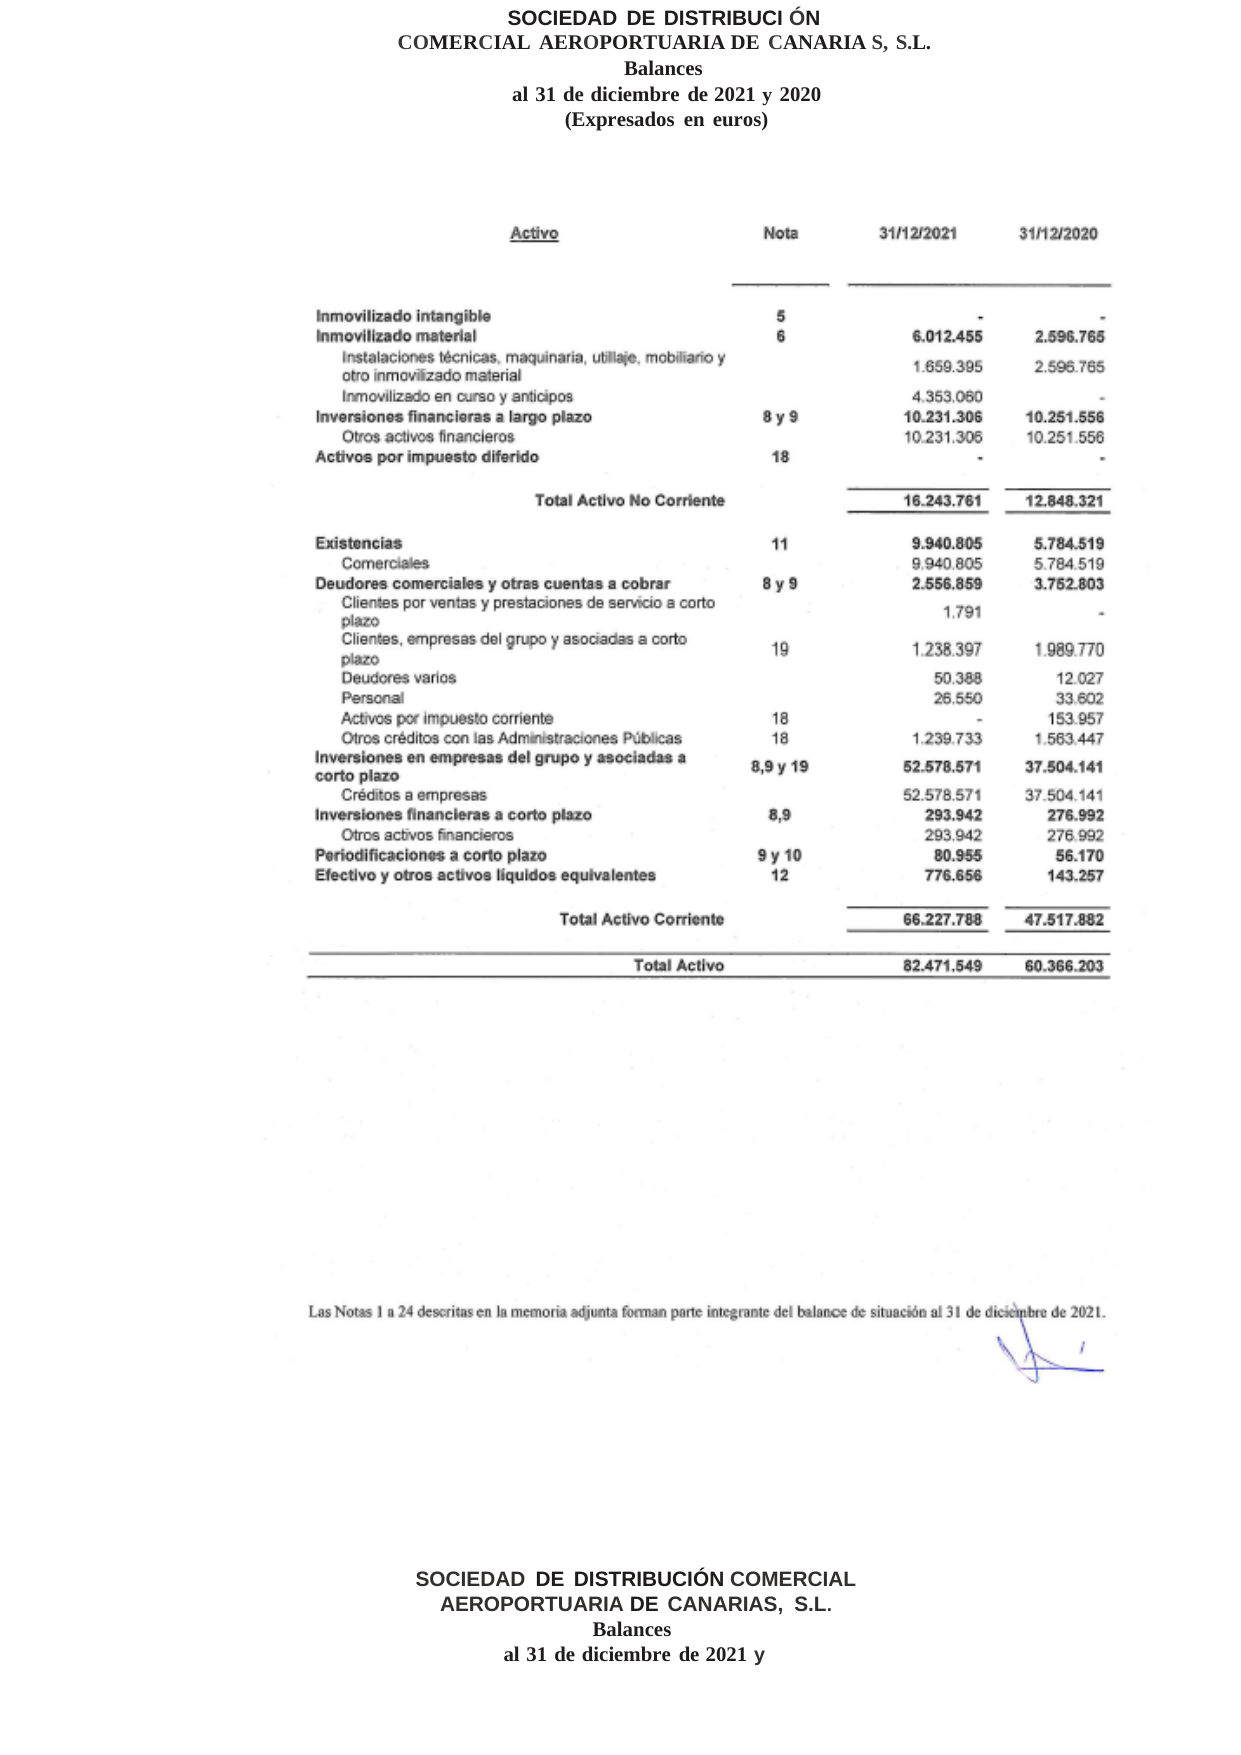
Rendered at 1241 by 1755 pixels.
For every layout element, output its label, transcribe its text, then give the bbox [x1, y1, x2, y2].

subtitle SOCIEDAD DE DISTRIBUCI ÓN [388, 6, 940, 30]
subtitle al 31 de diciembre de 2021 y 2020 (Expresados en euros) [491, 82, 842, 131]
subtitle Balances [386, 56, 940, 80]
subtitle Balances [477, 1617, 787, 1641]
subtitle COMERCIAL AEROPORTUARIA DE CANARIA S, S.L. [388, 30, 940, 54]
subtitle al 31 de diciembre de 2021 y [482, 1642, 787, 1666]
subtitle SOCIEDAD DE DISTRIBUCIÓN COMERCIAL AEROPORTUARIA DE CANARIAS, S.L. [372, 1567, 899, 1616]
